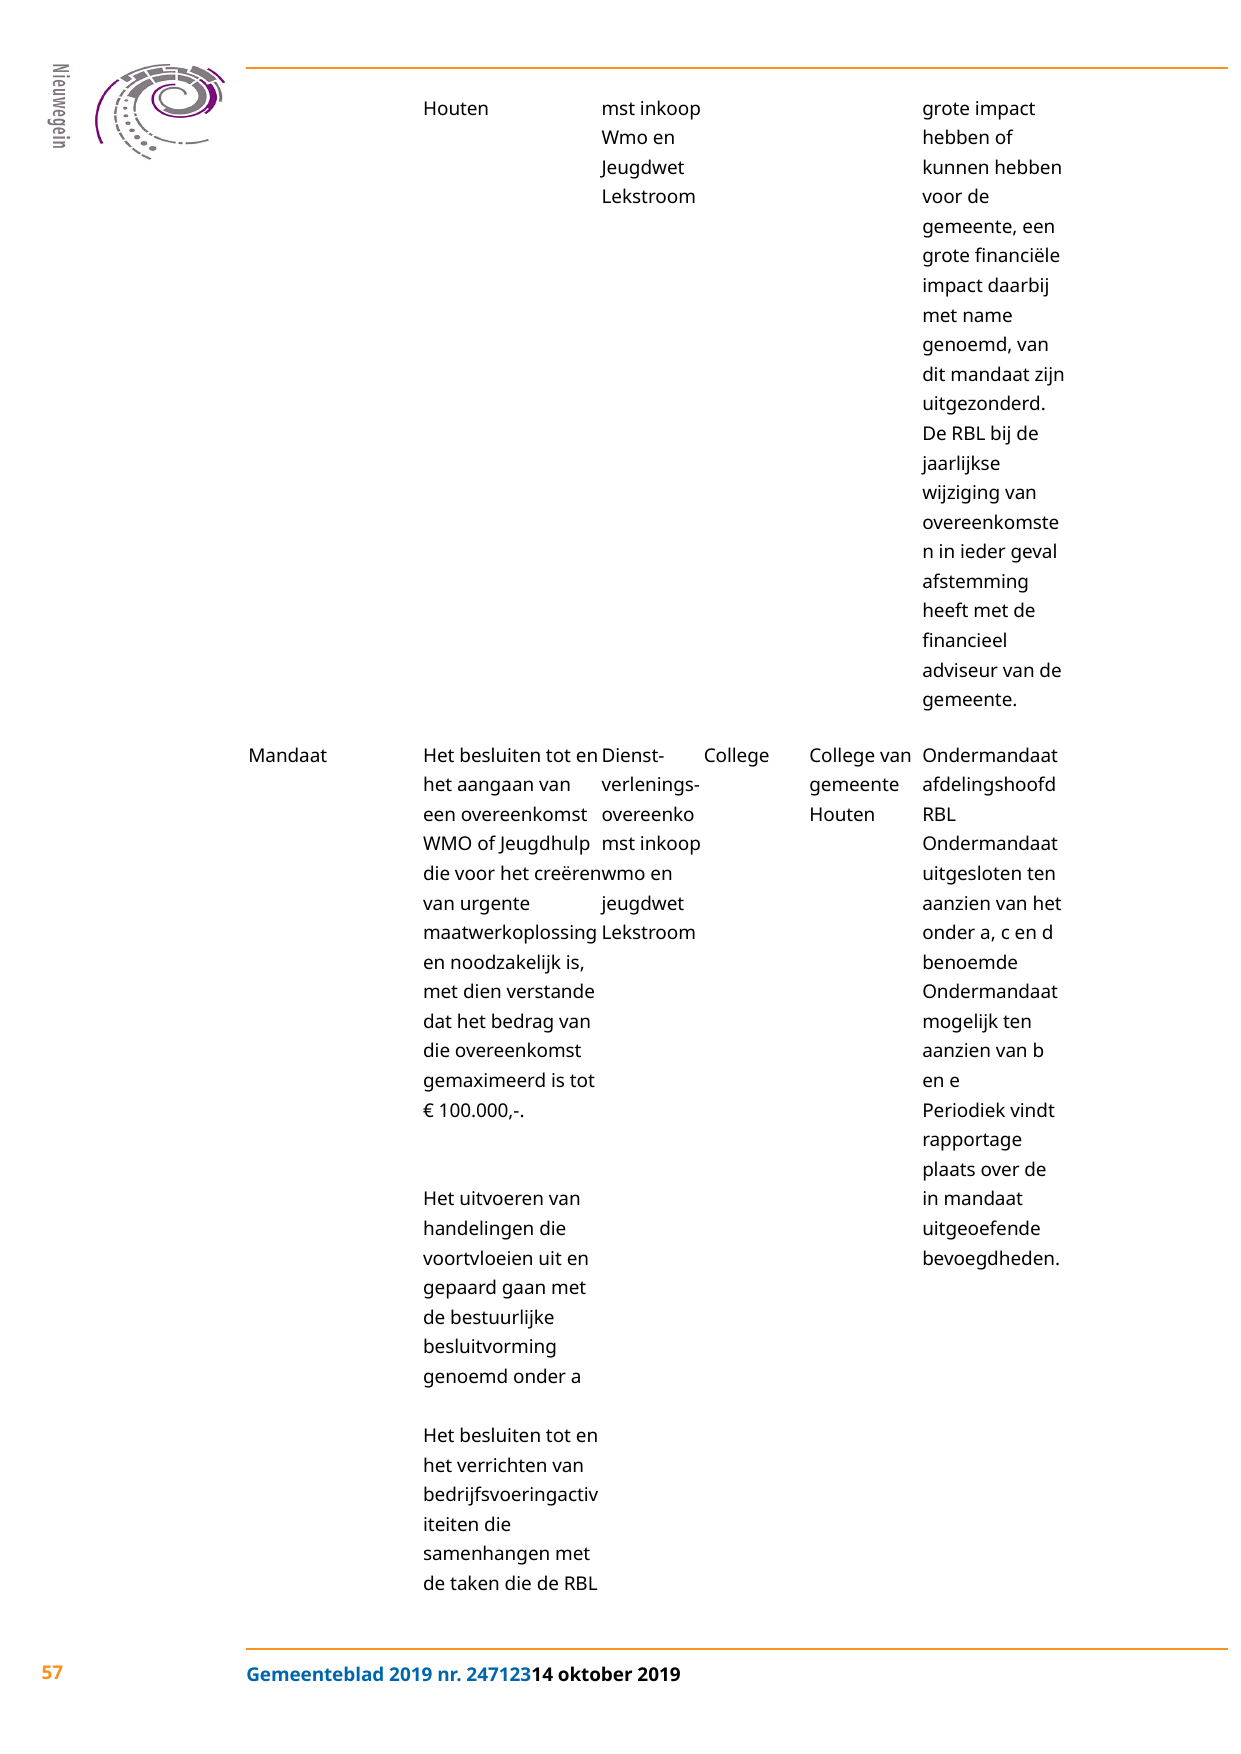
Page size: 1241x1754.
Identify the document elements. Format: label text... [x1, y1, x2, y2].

table_cell Ondermandaat afdelingshoofd RBL Ondermandaat uitgesloten ten aanzien van het onder a, c en d benoemde Ondermandaat mogelijk ten aanzien van b en e Periodiek vindt rapportage plaats over de in mandaat uitgeoefende bevoegdheden. [922, 742, 1068, 1596]
table_cell Mandaat [248, 742, 339, 1596]
table_cell mst inkoop Wmo en Jeugdwet Lekstroom [601, 95, 703, 742]
table_cell [339, 95, 423, 742]
table_cell College van gemeente Houten [809, 742, 922, 1596]
picture [41, 47, 231, 172]
table_cell College [704, 742, 809, 1596]
table_cell Houten [423, 95, 601, 742]
table_cell grote impact hebben of kunnen hebben voor de gemeente, een grote financiële impact daarbij met name genoemd, van dit mandaat zijn uitgezonderd. De RBL bij de jaarlijkse wijziging van overeenkomsten in ieder geval afstemming heeft met de financieel adviseur van de gemeente. [922, 95, 1068, 742]
table_cell Dienst-verlenings-overeenkomst inkoop wmo en jeugdwet Lekstroom [601, 742, 703, 1596]
table_cell [704, 95, 809, 742]
table_cell [809, 95, 922, 742]
table_cell [339, 742, 423, 1596]
table_cell [248, 95, 339, 742]
table_cell Het besluiten tot en het aangaan van een overeenkomst WMO of Jeugdhulp die voor het creëren van urgente maatwerkoplossingen noodzakelijk is, met dien verstande dat het bedrag van die overeenkomst gemaximeerd is tot € 100.000,-. Het uitvoeren van handelingen die voortvloeien uit en gepaard gaan met de bestuurlijke besluitvorming genoemd onder a Het besluiten tot en het verrichten van bedrijfsvoeringactiviteiten die samenhangen met de taken die de RBL [423, 742, 601, 1596]
